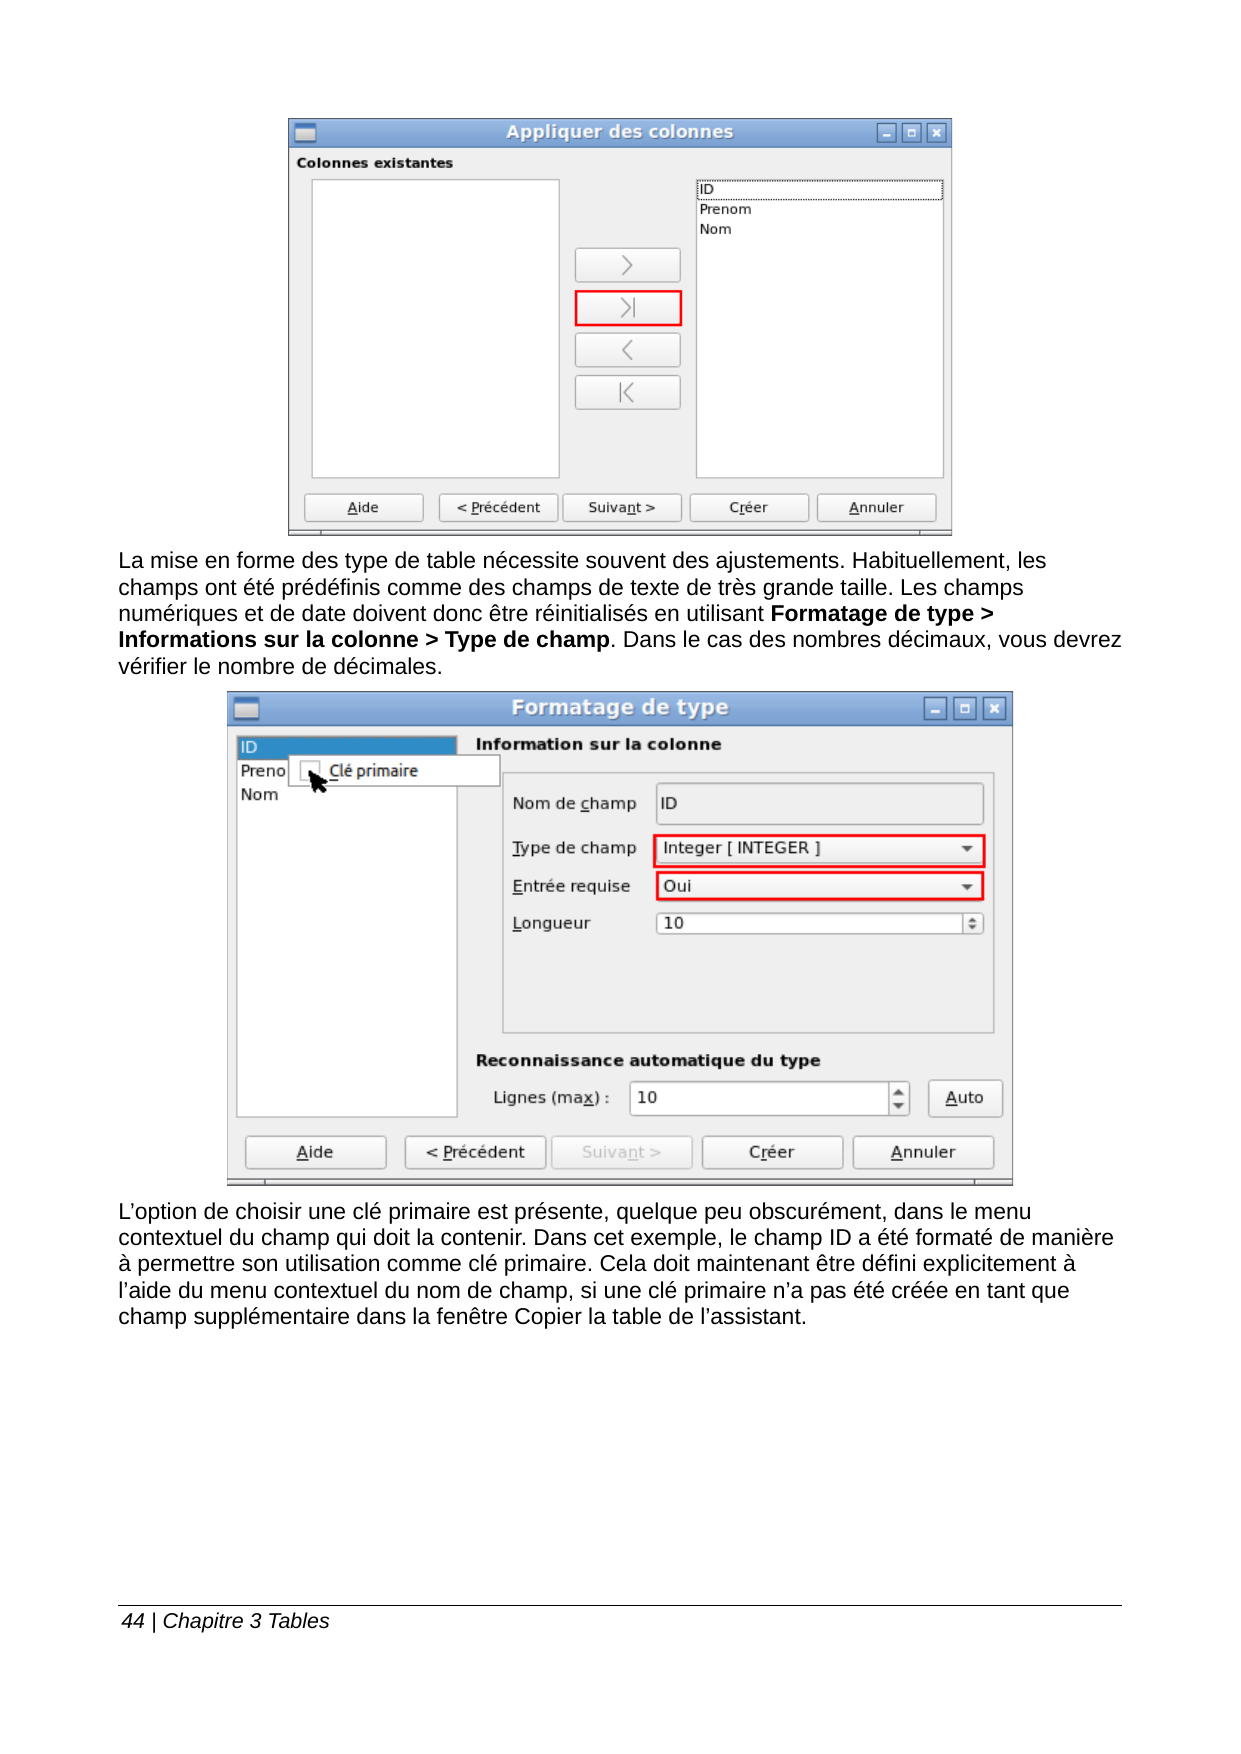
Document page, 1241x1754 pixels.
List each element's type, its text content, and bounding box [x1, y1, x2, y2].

text L’option de choisir une clé primaire est présente, quelque peu obscurément, dans le menu contextuel du champ qui doit la contenir. Dans cet exemple, le champ ID a été formaté de manière à permettre son utilisation comme clé primaire. Cela doit maintenant être défini explicitement à l’aide du menu contextuel du nom de champ, si une clé primaire n’a pas été créée en tant que champ supplémentaire dans la fenêtre Copier la table de l’assistant. [118, 1198, 1122, 1329]
text La mise en forme des type de table nécessite souvent des ajustements. Habituellement, les champs ont été prédéfinis comme des champs de texte de très grande taille. Les champs numériques et de date doivent donc être réinitialisés en utilisant Formatage de type > Informations sur la colonne > Type de champ. Dans le cas des nombres décimaux, vous devrez vérifier le nombre de décimales. [118, 547, 1122, 679]
